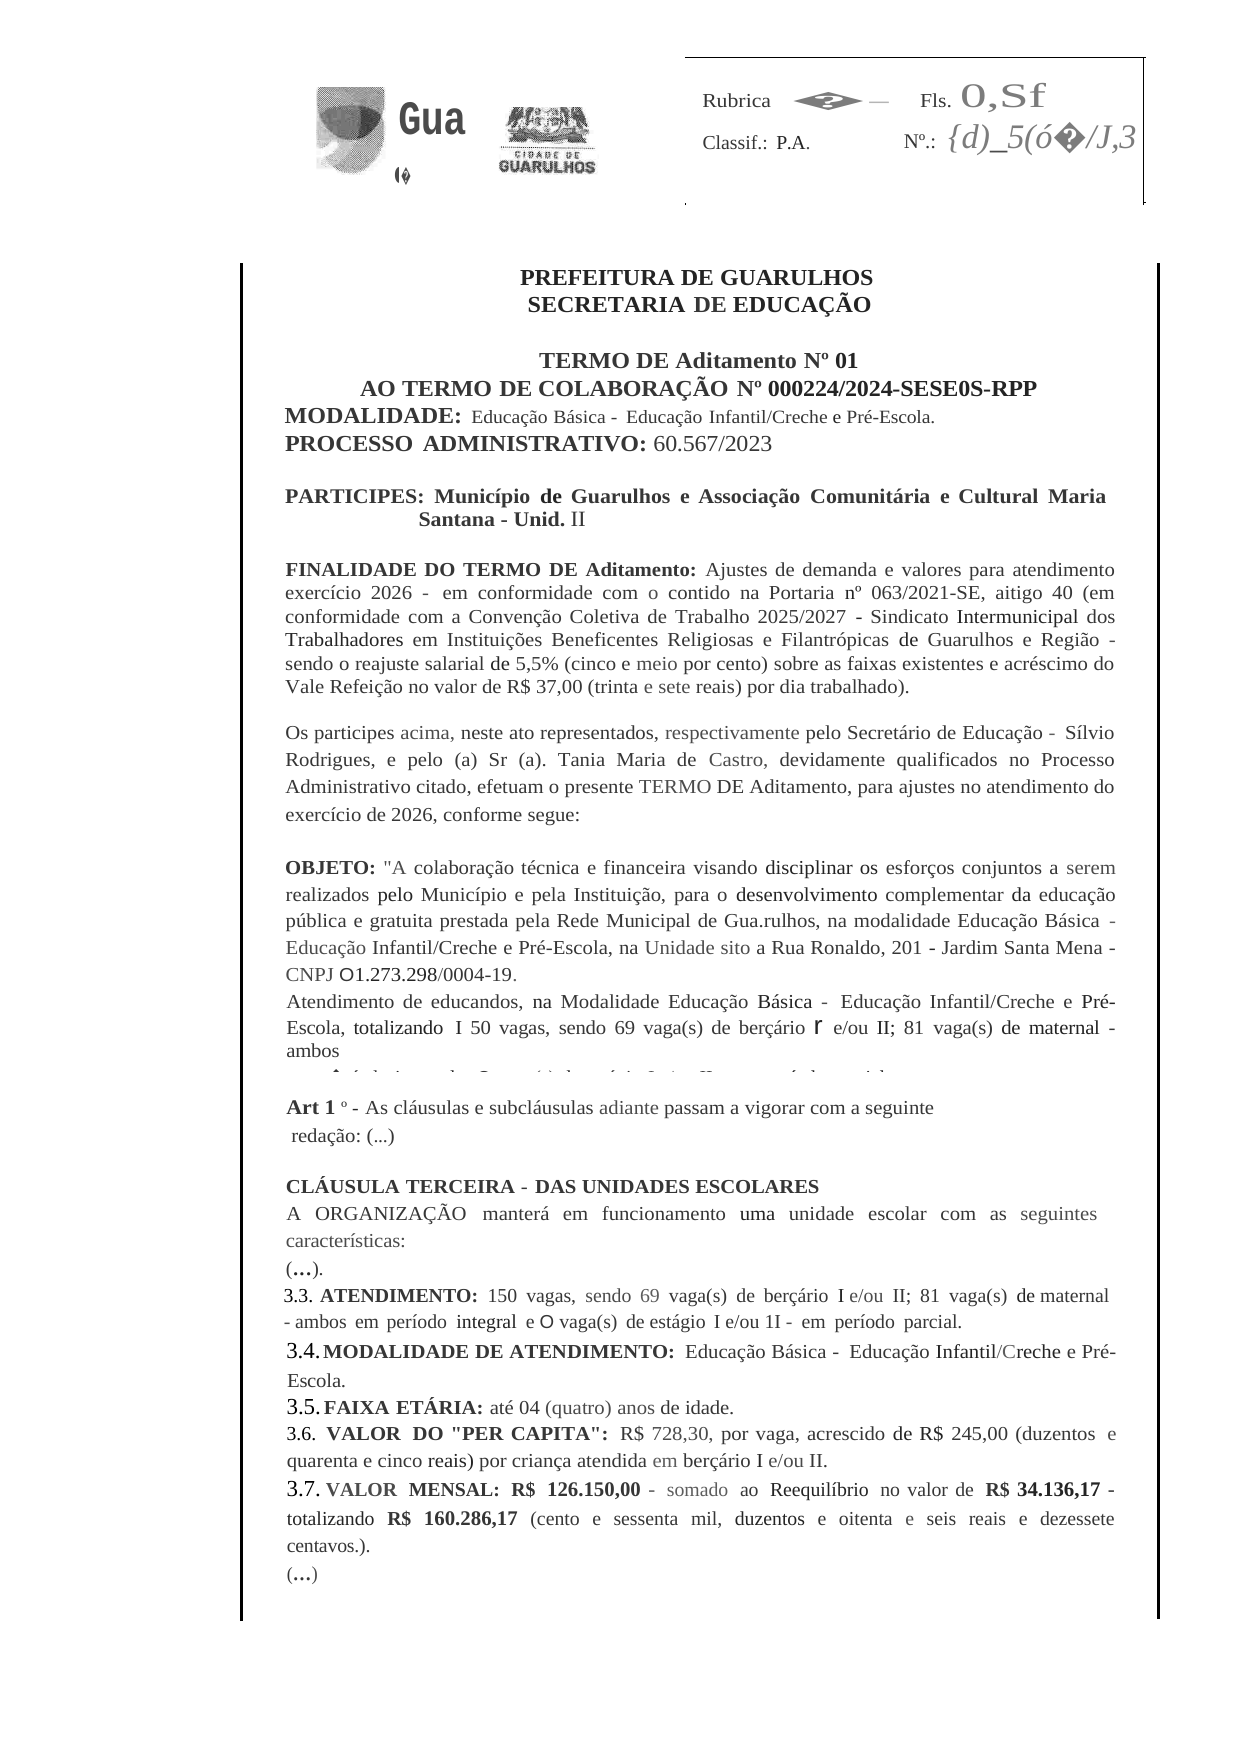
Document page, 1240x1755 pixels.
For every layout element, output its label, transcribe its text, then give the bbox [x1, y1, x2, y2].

text Gua [398, 95, 470, 149]
text Art 1 º - As cláusulas e subcláusulas adiante passam a vigorar com a seguinte redação: (...) [286, 1095, 1006, 1147]
text AO TERMO DE COLABORAÇÃO Nº 000224/2024-SESE0S-RPP [357, 374, 1040, 401]
text em p�ríodo integral e O vaga(s) de estágio I e/ou II - em período parcial. [286, 1066, 1118, 1071]
text Atendimento de educandos, na Modalidade Educação Básica - Educação Infantil/Creche e Pré-Escola, totalizando I 50 vagas, sendo 69 vaga(s) de berçário r e/ou II; 81 vaga(s) de maternal -ambos [286, 991, 1116, 1062]
text . [390, 60, 410, 212]
list VALOR DO "PER CAPITA": R$ 728,30, por vaga, acrescido de R$ 245,00 (duzentos e quarenta e cinco reais) por criança atendida em berçário I e/ou II. [286, 1422, 1117, 1471]
text MODALIDADE: Educação Básica - Educação Infantil/Creche e Pré-Escola. [284, 402, 1041, 428]
text Rubrica �- Fls. 0,Sf [702, 76, 1143, 115]
text A ORGANIZAÇÃO manterá em funcionamento uma unidade escolar com as seguintes características: [286, 1202, 1118, 1252]
text PARTICIPES: Município de Guarulhos e Associação Comunitária e Cultural Maria Santana - Unid. II [285, 485, 1113, 532]
list VALOR MENSAL: R$ 126.150,00 - somado ao Reequilíbrio no valor de R$ 34.136,17 - totalizando R$ 160.286,17 (cento e sessenta mil, duzentos e oitenta e seis reais e dezessete centavos.). [286, 1476, 1115, 1557]
list FAIXA ETÁRIA: até 04 (quatro) anos de idade. [286, 1397, 1118, 1419]
text (...). [286, 1256, 1118, 1281]
list ATENDIMENTO: 150 vagas, sendo 69 vaga(s) de berçário I e/ou II; 81 vaga(s) de maternal - ambos em período integral e O vaga(s) de estágio I e/ou 1I - em período parcial. [283, 1284, 1111, 1333]
text PREFEITURA DE GUARULHOS SECRETARIA DE EDUCAÇÃO [520, 264, 875, 318]
text Os participes acima, neste ato representados, respectivamente pelo Secretário de Educação - Sílvio Rodrigues, e pelo (a) Sr (a). Tania Maria de Castro, devidamente qualificados no Processo Administrativo citado, efetuam o presente TERMO DE Aditamento, para ajustes no atendimento do exercício de 2026, conforme segue: [285, 721, 1115, 825]
list MODALIDADE DE ATENDIMENTO: Educação Básica - Educação Infantil/Creche e Pré-Escola. [286, 1337, 1116, 1392]
text CLÁUSULA TERCEIRA - DAS UNIDADES ESCOLARES [286, 1175, 1118, 1198]
text PROCESSO ADMINISTRATIVO: 60.567/2023 [285, 430, 1041, 456]
text � [401, 164, 411, 187]
text FINALIDADE DO TERMO DE Aditamento: Ajustes de demanda e valores para atendimento exercício 2026 - em conformidade com o contido na Portaria nº 063/2021-SE, aitigo 40 (em conformidade com a Convenção Coletiva de Trabalho 2025/2027 - Sindicato Intermunicipal dos Trabalhadores em Instituições Beneficentes Religiosas e Filantrópicas de Guarulhos e Região - sendo o reajuste salarial de 5,5% (cinco e meio por cento) sobre as faixas existentes e acréscimo do Vale Refeição no valor de R$ 37,00 (trinta e sete reais) por dia trabalhado). [285, 558, 1116, 698]
text (...) [287, 1561, 1118, 1585]
text TERMO DE Aditamento Nº 01 [357, 347, 1041, 373]
text OBJETO: "A colaboração técnica e financeira visando disciplinar os esforços conjuntos a serem realizados pelo Município e pela Instituição, para o desenvolvimento complementar da educação pública e gratuita prestada pela Rede Municipal de Gua.rulhos, na modalidade Educação Básica - Educação Infantil/Creche e Pré-Escola, na Unidade sito a Rua Ronaldo, 201 - Jardim Santa Mena - CNPJ O1.273.298/0004-19. [285, 856, 1116, 986]
text Classif.: P.A. Nº.: {d)_5(ó�/J,3 [702, 116, 1143, 157]
